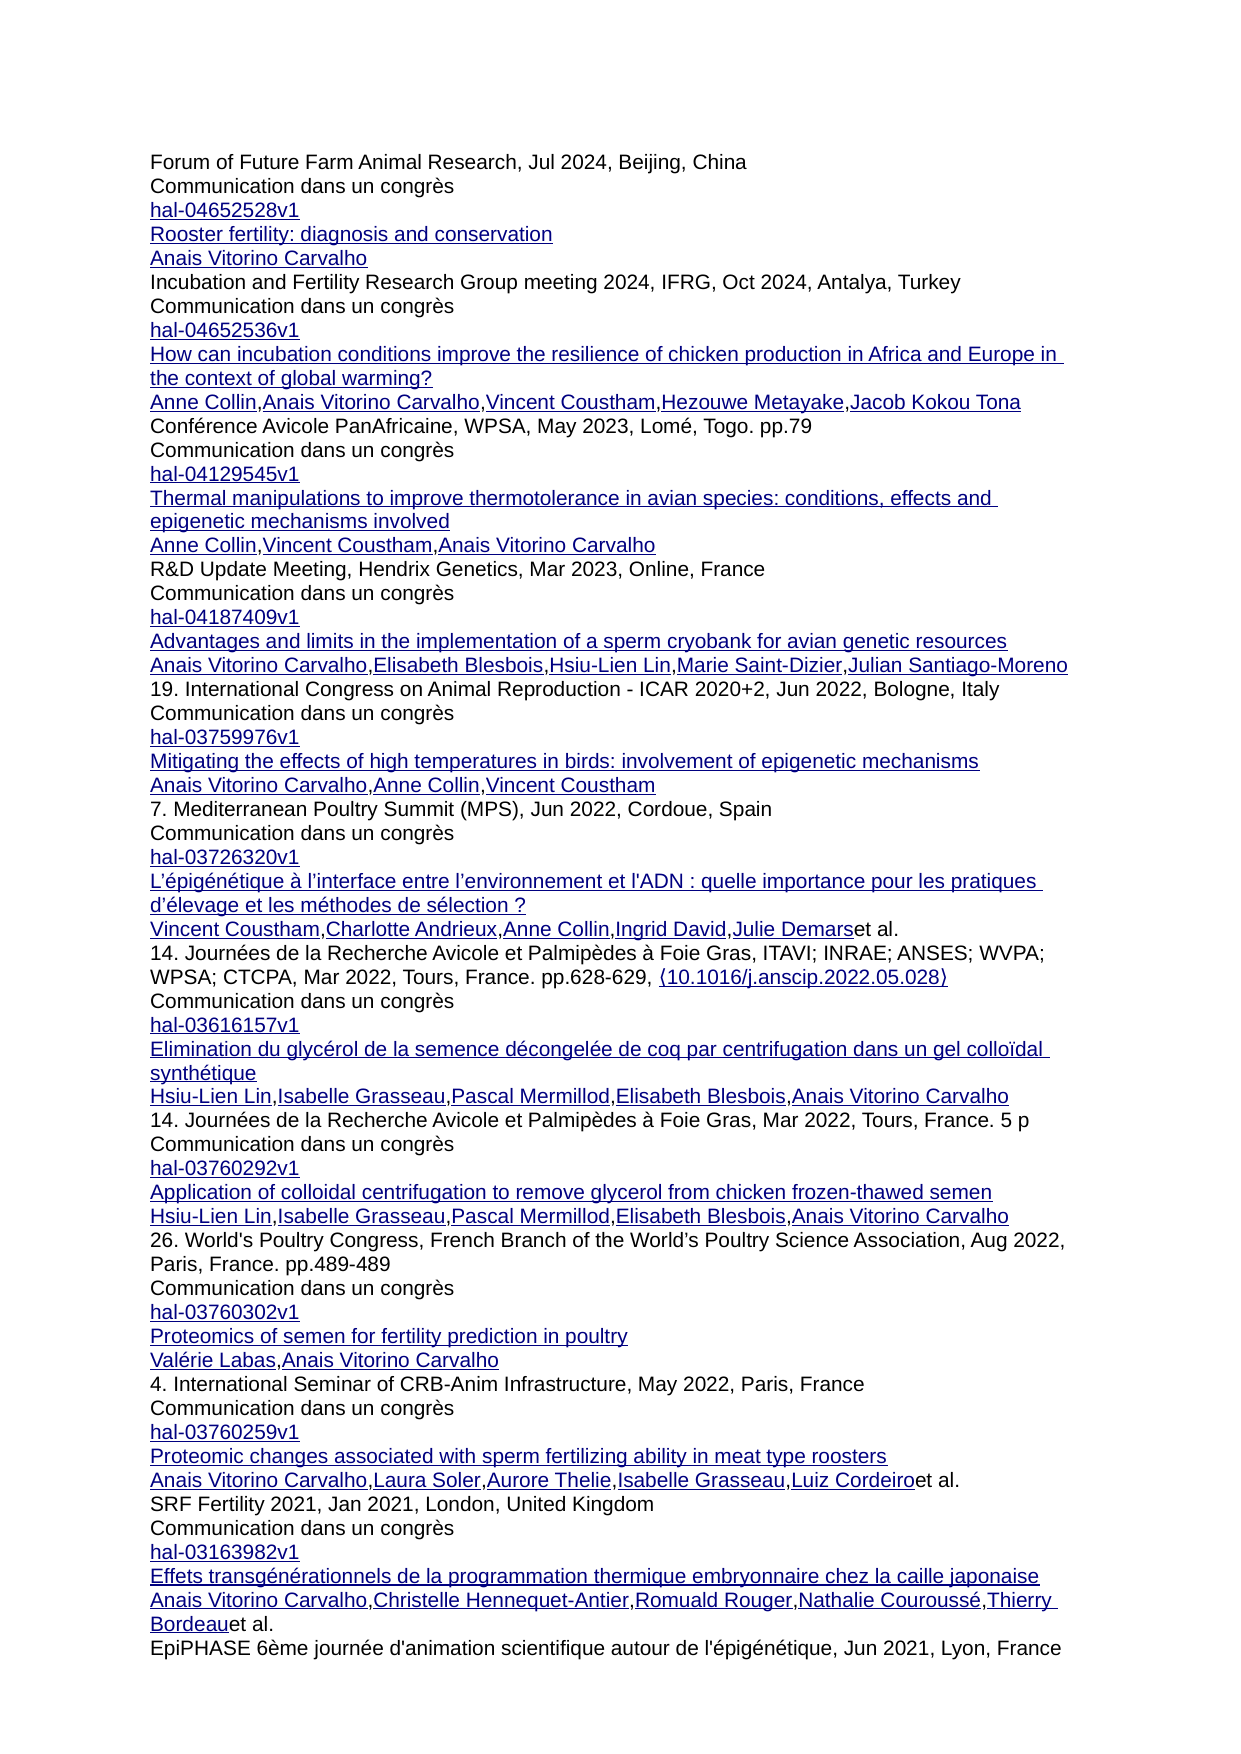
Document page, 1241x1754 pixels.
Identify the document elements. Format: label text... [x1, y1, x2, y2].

table_cell Thermal manipulations to improve thermotolerance in avian species: conditions, effects and epigenetic mechanisms involved Anne Collin,Vincent Coustham,Anais Vitorino Carvalho R&D Update Meeting, Hendrix Genetics, Mar 2023, Online, France Communication dans un congrès hal-04187409v1 [150, 485, 1090, 629]
table_cell Elimination du glycérol de la semence décongelée de coq par centrifugation dans un gel colloïdal synthétique Hsiu-Lien Lin,Isabelle Grasseau,Pascal Mermillod,Elisabeth Blesbois,Anais Vitorino Carvalho 14. Journées de la Recherche Avicole et Palmipèdes à Foie Gras, Mar 2022, Tours, France. 5 p Communication dans un congrès hal-03760292v1 [150, 1036, 1090, 1180]
table_cell Advantages and limits in the implementation of a sperm cryobank for avian genetic resources Anais Vitorino Carvalho,Elisabeth Blesbois,Hsiu-Lien Lin,Marie Saint-Dizier,Julian Santiago-Moreno 19. International Congress on Animal Reproduction - ICAR 2020+2, Jun 2022, Bologne, Italy Communication dans un congrès hal-03759976v1 [150, 629, 1090, 749]
table_cell How can incubation conditions improve the resilience of chicken production in Africa and Europe in the context of global warming? Anne Collin,Anais Vitorino Carvalho,Vincent Coustham,Hezouwe Metayake,Jacob Kokou Tona Conférence Avicole PanAfricaine, WPSA, May 2023, Lomé, Togo. pp.79 Communication dans un congrès hal-04129545v1 [150, 342, 1090, 485]
table_cell Mitigating the effects of high temperatures in birds: involvement of epigenetic mechanisms Anais Vitorino Carvalho,Anne Collin,Vincent Coustham 7. Mediterranean Poultry Summit (MPS), Jun 2022, Cordoue, Spain Communication dans un congrès hal-03726320v1 [150, 749, 1090, 869]
table_cell Forum of Future Farm Animal Research, Jul 2024, Beijing, China Communication dans un congrès hal-04652528v1 [150, 150, 1090, 222]
table_cell Proteomics of semen for fertility prediction in poultry Valérie Labas,Anais Vitorino Carvalho 4. International Seminar of CRB-Anim Infrastructure, May 2022, Paris, France Communication dans un congrès hal-03760259v1 [150, 1324, 1090, 1444]
table_cell Rooster fertility: diagnosis and conservation Anais Vitorino Carvalho Incubation and Fertility Research Group meeting 2024, IFRG, Oct 2024, Antalya, Turkey Communication dans un congrès hal-04652536v1 [150, 222, 1090, 342]
table_cell Application of colloidal centrifugation to remove glycerol from chicken frozen-thawed semen Hsiu-Lien Lin,Isabelle Grasseau,Pascal Mermillod,Elisabeth Blesbois,Anais Vitorino Carvalho 26. World's Poultry Congress, French Branch of the World’s Poultry Science Association, Aug 2022, Paris, France. pp.489-489 Communication dans un congrès hal-03760302v1 [150, 1180, 1090, 1324]
table_cell Effets transgénérationnels de la programmation thermique embryonnaire chez la caille japonaise Anais Vitorino Carvalho,Christelle Hennequet-Antier,Romuald Rouger,Nathalie Couroussé,Thierry Bordeauet al. EpiPHASE 6ème journée d'animation scientifique autour de l'épigénétique, Jun 2021, Lyon, France [150, 1564, 1090, 1659]
table_cell L’épigénétique à l’interface entre l’environnement et l'ADN : quelle importance pour les pratiques d’élevage et les méthodes de sélection ? Vincent Coustham,Charlotte Andrieux,Anne Collin,Ingrid David,Julie Demarset al. 14. Journées de la Recherche Avicole et Palmipèdes à Foie Gras, ITAVI; INRAE; ANSES; WVPA; WPSA; CTCPA, Mar 2022, Tours, France. pp.628-629, ⟨10.1016/j.anscip.2022.05.028⟩ Communication dans un congrès hal-03616157v1 [150, 869, 1090, 1036]
table_cell Proteomic changes associated with sperm fertilizing ability in meat type roosters Anais Vitorino Carvalho,Laura Soler,Aurore Thelie,Isabelle Grasseau,Luiz Cordeiroet al. SRF Fertility 2021, Jan 2021, London, United Kingdom Communication dans un congrès hal-03163982v1 [150, 1444, 1090, 1563]
